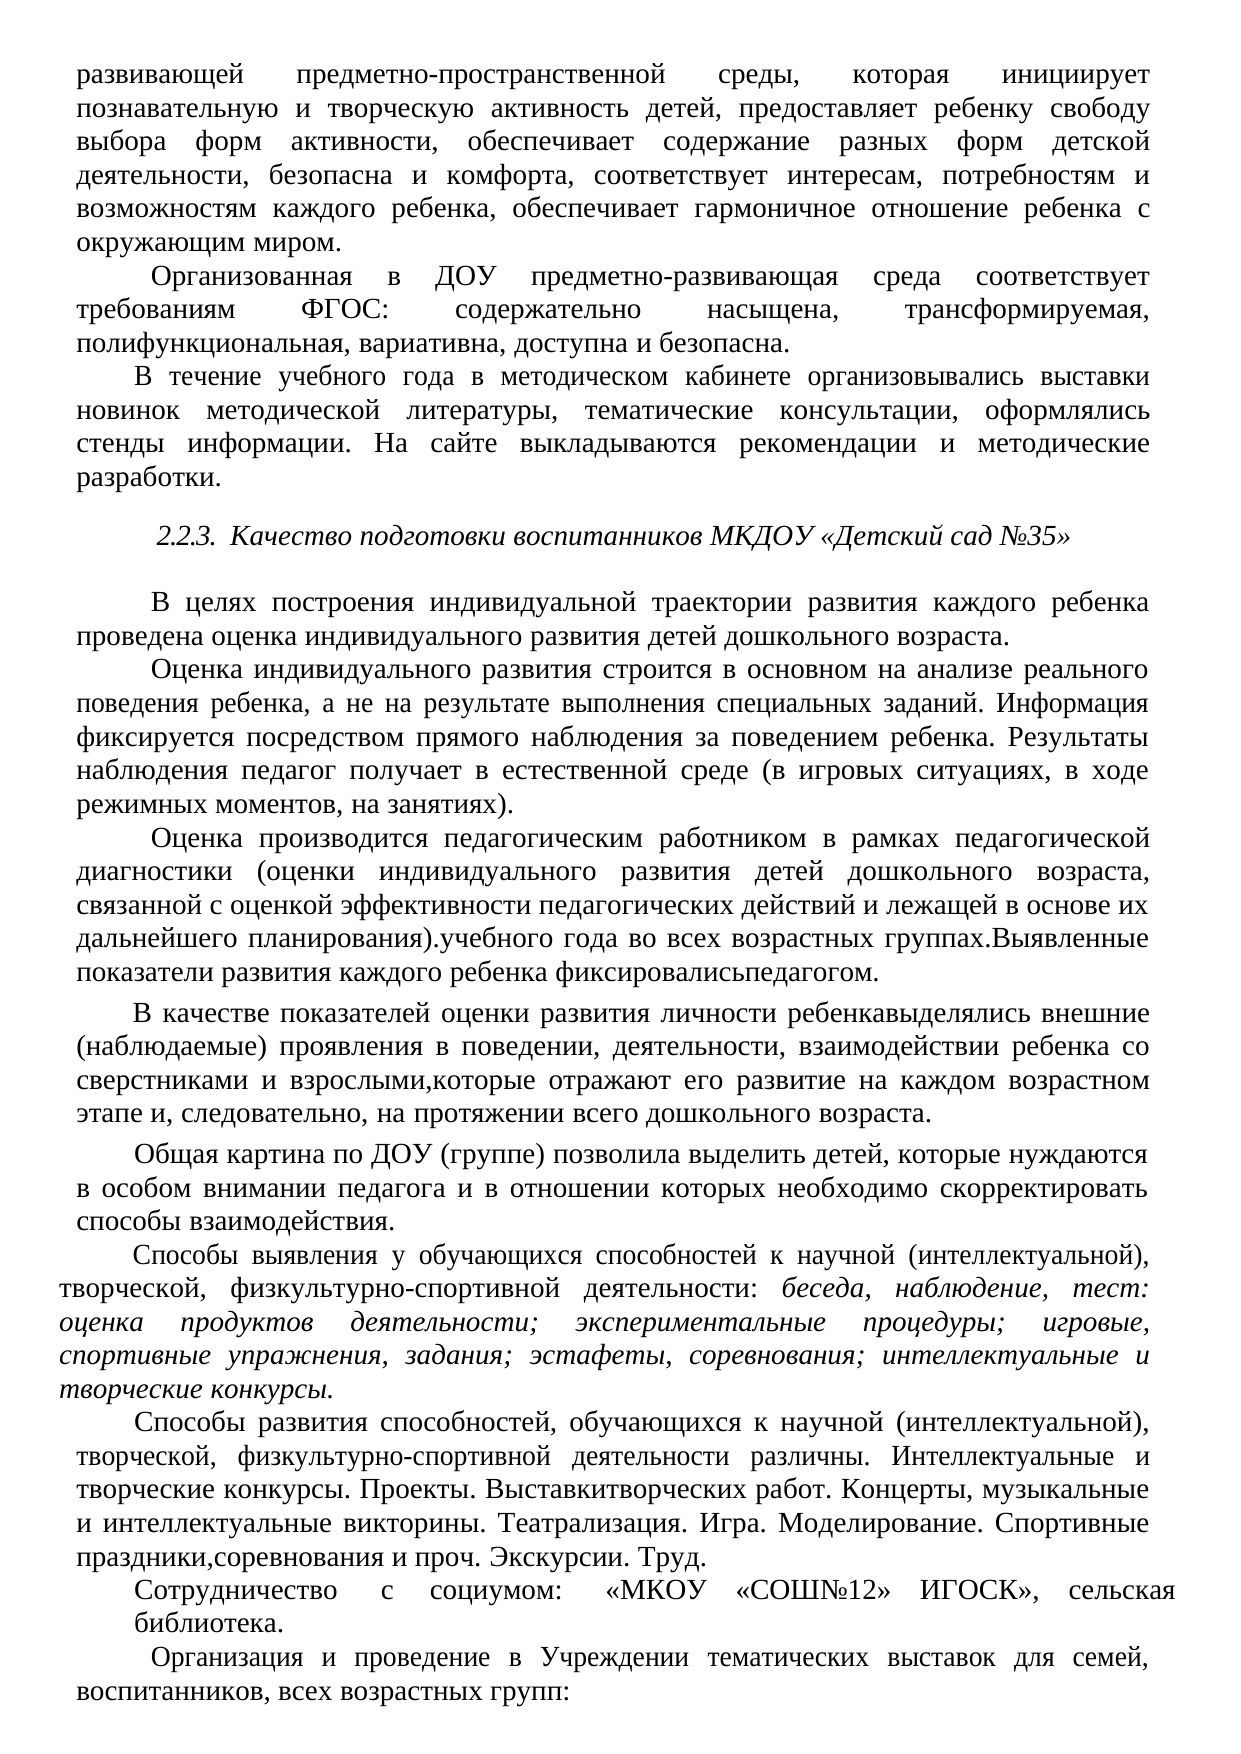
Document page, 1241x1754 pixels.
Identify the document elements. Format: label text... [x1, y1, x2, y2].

text Общая картина по ДОУ (группе) позволила выделить детей, которые нуждаются в особом внимании педагога и в отношении которых необходимо скорректировать способы взаимодействия. [76, 1136, 1149, 1237]
text В качестве показателей оценки развития личности ребенкавыделялись внешние (наблюдаемые) проявления в поведении, деятельности, взаимодействии ребенка со сверстниками и взрослыми,которые отражают его развитие на каждом возрастном этапе и, следовательно, на протяжении всего дошкольного возраста. [76, 995, 1151, 1129]
text Оценка производится педагогическим работником в рамках педагогической диагностики (оценки индивидуального развития детей дошкольного возраста, связанной с оценкой эффективности педагогических действий и лежащей в основе их дальнейшего планирования).учебного года во всех возрастных группах.Выявленные показатели развития каждого ребенка фиксировалисьпедагогом. [76, 820, 1150, 987]
text Способы развития способностей, обучающихся к научной (интеллектуальной), творческой, физкультурно-спортивной деятельности различны. Интеллектуальные и творческие конкурсы. Проекты. Выставкитворческих работ. Концерты, музыкальные и интеллектуальные викторины. Театрализация. Игра. Моделирование. Спортивные праздники,соревнования и проч. Экскурсии. Труд. [76, 1404, 1150, 1572]
text Организованная в ДОУ предметно-развивающая среда соответствует требованиям ФГОС: содержательно насыщена, трансформируемая, полифункциональная, вариативна, доступна и безопасна. [76, 258, 1150, 358]
text В течение учебного года в методическом кабинете организовывались выставки новинок методической литературы, тематические консультации, оформлялись стенды информации. На сайте выкладываются рекомендации и методические разработки. [76, 358, 1150, 493]
list Качество подготовки воспитанников МКДОУ «Детский сад №35» [156, 518, 1176, 552]
text Организация и проведение в Учреждении тематических выставок для семей, воспитанников, всех возрастных групп: [76, 1639, 1149, 1707]
text Сотрудничество с социумом: «МКОУ «СОШ№12» ИГОСК», сельская библиотека. [134, 1572, 1176, 1639]
text В целях построения индивидуальной траектории развития каждого ребенка проведена оценка индивидуального развития детей дошкольного возраста. [76, 584, 1150, 652]
text Способы выявления у обучающихся способностей к научной (интеллектуальной), творческой, физкультурно-спортивной деятельности: беседа, наблюдение, тест: оценка продуктов деятельности; экспериментальные процедуры; игровые, спортивные упражнения, задания; эстафеты, соревнования; интеллектуальные и творческие конкурсы. [59, 1237, 1150, 1404]
text развивающей предметно-пространственной среды, которая инициирует познавательную и творческую активность детей, предоставляет ребенку свободу выбора форм активности, обеспечивает содержание разных форм детской деятельности, безопасна и комфорта, соответствует интересам, потребностям и возможностям каждого ребенка, обеспечивает гармоничное отношение ребенка с окружающим миром. [76, 56, 1150, 258]
text Оценка индивидуального развития строится в основном на анализе реального поведения ребенка, а не на результате выполнения специальных заданий. Информация фиксируется посредством прямого наблюдения за поведением ребенка. Результаты наблюдения педагог получает в естественной среде (в игровых ситуациях, в ходе режимных моментов, на занятиях). [76, 652, 1150, 819]
